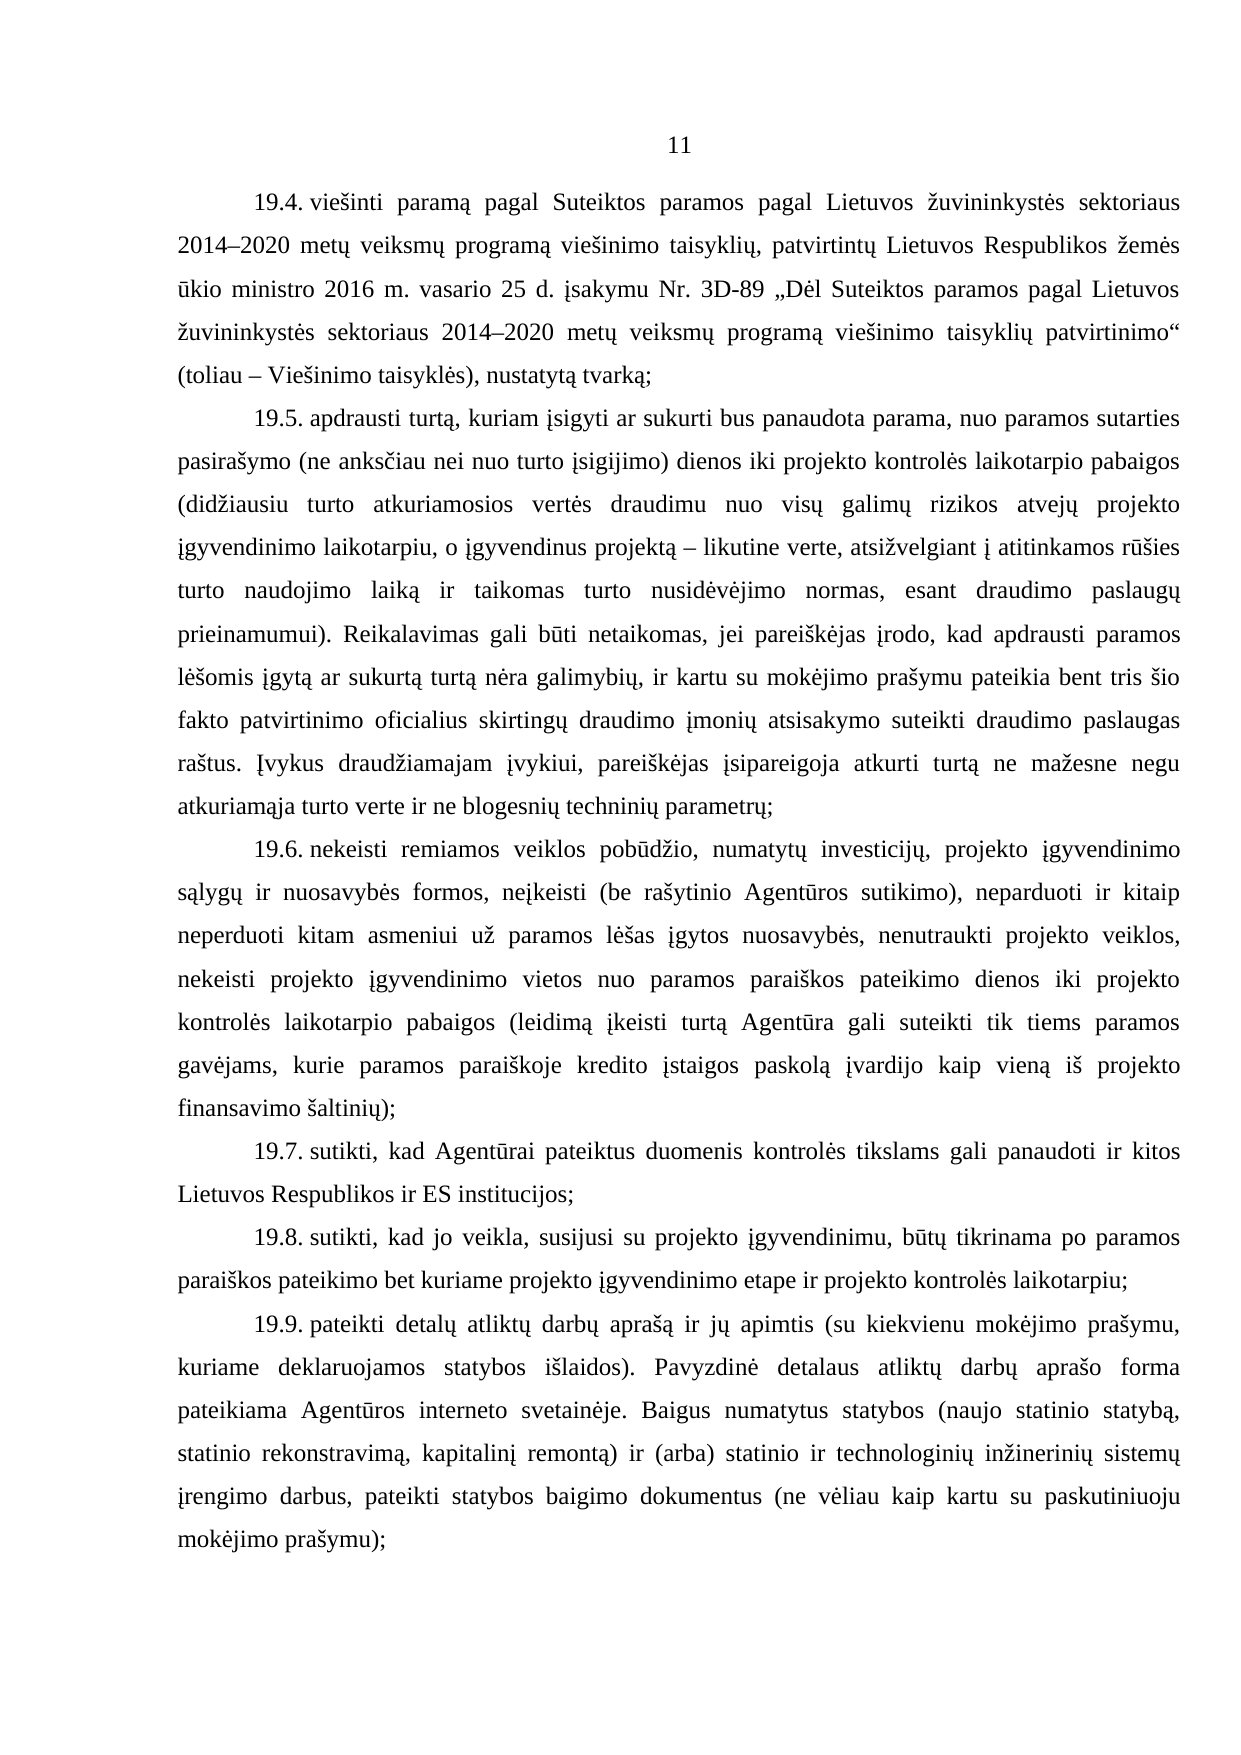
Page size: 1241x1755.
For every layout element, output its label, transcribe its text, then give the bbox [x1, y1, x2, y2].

text 19.6. nekeisti remiamos veiklos pobūdžio, numatytų investicijų, projekto įgyvendinimo sąlygų ir nuosavybės formos, neįkeisti (be rašytinio Agentūros sutikimo), neparduoti ir kitaip neperduoti kitam asmeniui už paramos lėšas įgytos nuosavybės, nenutraukti projekto veiklos, nekeisti projekto įgyvendinimo vietos nuo paramos paraiškos pateikimo dienos iki projekto kontrolės laikotarpio pabaigos (leidimą įkeisti turtą Agentūra gali suteikti tik tiems paramos gavėjams, kurie paramos paraiškoje kredito įstaigos paskolą įvardijo kaip vieną iš projekto finansavimo šaltinių); [177, 834, 1181, 1122]
text 19.8. sutikti, kad jo veikla, susijusi su projekto įgyvendinimu, būtų tikrinama po paramos paraiškos pateikimo bet kuriame projekto įgyvendinimo etape ir projekto kontrolės laikotarpiu; [177, 1222, 1181, 1294]
text 19.9. pateikti detalų atliktų darbų aprašą ir jų apimtis (su kiekvienu mokėjimo prašymu, kuriame deklaruojamos statybos išlaidos). Pavyzdinė detalaus atliktų darbų aprašo forma pateikiama Agentūros interneto svetainėje. Baigus numatytus statybos (naujo statinio statybą, statinio rekonstravimą, kapitalinį remontą) ir (arba) statinio ir technologinių inžinerinių sistemų įrengimo darbus, pateikti statybos baigimo dokumentus (ne vėliau kaip kartu su paskutiniuoju mokėjimo prašymu); [177, 1309, 1181, 1553]
text 19.4. viešinti paramą pagal Suteiktos paramos pagal Lietuvos žuvininkystės sektoriaus 2014–2020 metų veiksmų programą viešinimo taisyklių, patvirtintų Lietuvos Respublikos žemės ūkio ministro 2016 m. vasario 25 d. įsakymu Nr. 3D-89 „Dėl Suteiktos paramos pagal Lietuvos žuvininkystės sektoriaus 2014–2020 metų veiksmų programą viešinimo taisyklių patvirtinimo“ (toliau – Viešinimo taisyklės), nustatytą tvarką; [177, 187, 1181, 389]
text 19.7. sutikti, kad Agentūrai pateiktus duomenis kontrolės tikslams gali panaudoti ir kitos Lietuvos Respublikos ir ES institucijos; [177, 1136, 1181, 1208]
text 19.5. apdrausti turtą, kuriam įsigyti ar sukurti bus panaudota parama, nuo paramos sutarties pasirašymo (ne anksčiau nei nuo turto įsigijimo) dienos iki projekto kontrolės laikotarpio pabaigos (didžiausiu turto atkuriamosios vertės draudimu nuo visų galimų rizikos atvejų projekto įgyvendinimo laikotarpiu, o įgyvendinus projektą – likutine verte, atsižvelgiant į atitinkamos rūšies turto naudojimo laiką ir taikomas turto nusidėvėjimo normas, esant draudimo paslaugų prieinamumui). Reikalavimas gali būti netaikomas, jei pareiškėjas įrodo, kad apdrausti paramos lėšomis įgytą ar sukurtą turtą nėra galimybių, ir kartu su mokėjimo prašymu pateikia bent tris šio fakto patvirtinimo oficialius skirtingų draudimo įmonių atsisakymo suteikti draudimo paslaugas raštus. Įvykus draudžiamajam įvykiui, pareiškėjas įsipareigoja atkurti turtą ne mažesne negu atkuriamąja turto verte ir ne blogesnių techninių parametrų; [177, 403, 1181, 820]
